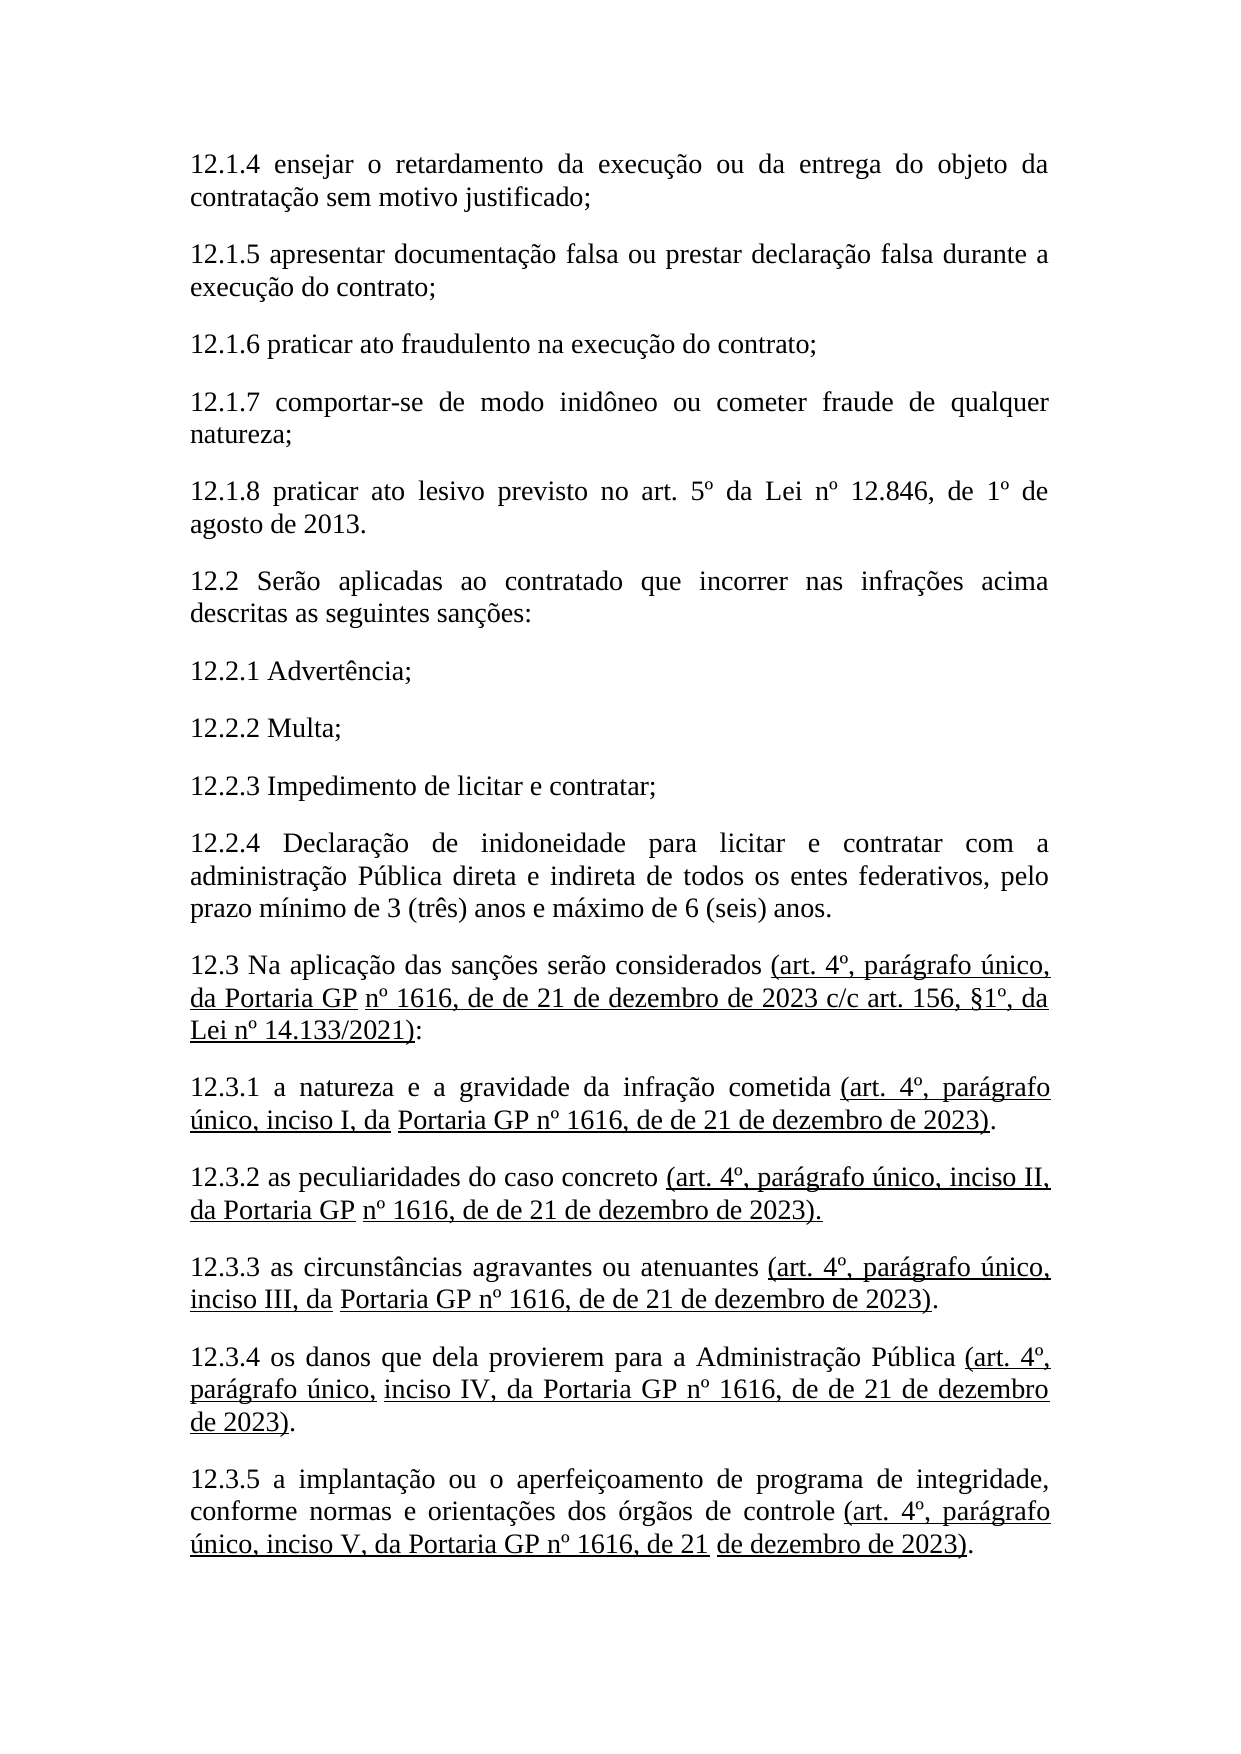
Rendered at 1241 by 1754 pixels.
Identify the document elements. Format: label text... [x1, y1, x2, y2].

text 12.3.5 a implantação ou o aperfeiçoamento de programa de integridade, conforme normas e orientações dos órgãos de controle (art. 4º, parágrafo único, inciso V, da Portaria GP nº 1616, de 21 de dezembro de 2023). [190, 1462, 1051, 1559]
text 12.2.2 Multa; [190, 711, 1051, 744]
text 12.1.8 praticar ato lesivo previsto no art. 5º da Lei nº 12.846, de 1º de agosto de 2013. [190, 474, 1051, 539]
text 12.3 Na aplicação das sanções serão considerados (art. 4º, parágrafo único, da Portaria GP nº 1616, de de 21 de dezembro de 2023 c/c art. 156, §1º, da Lei nº 14.133/2021): [190, 948, 1051, 1046]
text 12.1.4 ensejar o retardamento da execução ou da entrega do objeto da contratação sem motivo justificado; [190, 148, 1051, 212]
text 12.1.7 comportar-se de modo inidôneo ou cometer fraude de qualquer natureza; [190, 384, 1051, 449]
text 12.3.3 as circunstâncias agravantes ou atenuantes (art. 4º, parágrafo único, inciso III, da Portaria GP nº 1616, de de 21 de dezembro de 2023). [190, 1250, 1051, 1315]
text 12.1.6 praticar ato fraudulento na execução do contrato; [190, 327, 1051, 359]
text 12.2 Serão aplicadas ao contratado que incorrer nas infrações acima descritas as seguintes sanções: [190, 564, 1051, 629]
text 12.3.4 os danos que dela provierem para a Administração Pública (art. 4º, parágrafo único, inciso IV, da Portaria GP nº 1616, de de 21 de dezembro de 2023). [190, 1340, 1051, 1437]
text 12.1.5 apresentar documentação falsa ou prestar declaração falsa durante a execução do contrato; [190, 237, 1051, 302]
text 12.2.3 Impedimento de licitar e contratar; [190, 769, 1051, 801]
text 12.3.2 as peculiaridades do caso concreto (art. 4º, parágrafo único, inciso II, da Portaria GP nº 1616, de de 21 de dezembro de 2023). [190, 1160, 1051, 1225]
text 12.2.4 Declaração de inidoneidade para licitar e contratar com a administração Pública direta e indireta de todos os entes federativos, pelo prazo mínimo de 3 (três) anos e máximo de 6 (seis) anos. [190, 826, 1051, 923]
text 12.2.1 Advertência; [190, 654, 1051, 686]
text 12.3.1 a natureza e a gravidade da infração cometida (art. 4º, parágrafo único, inciso I, da Portaria GP nº 1616, de de 21 de dezembro de 2023). [190, 1071, 1051, 1135]
